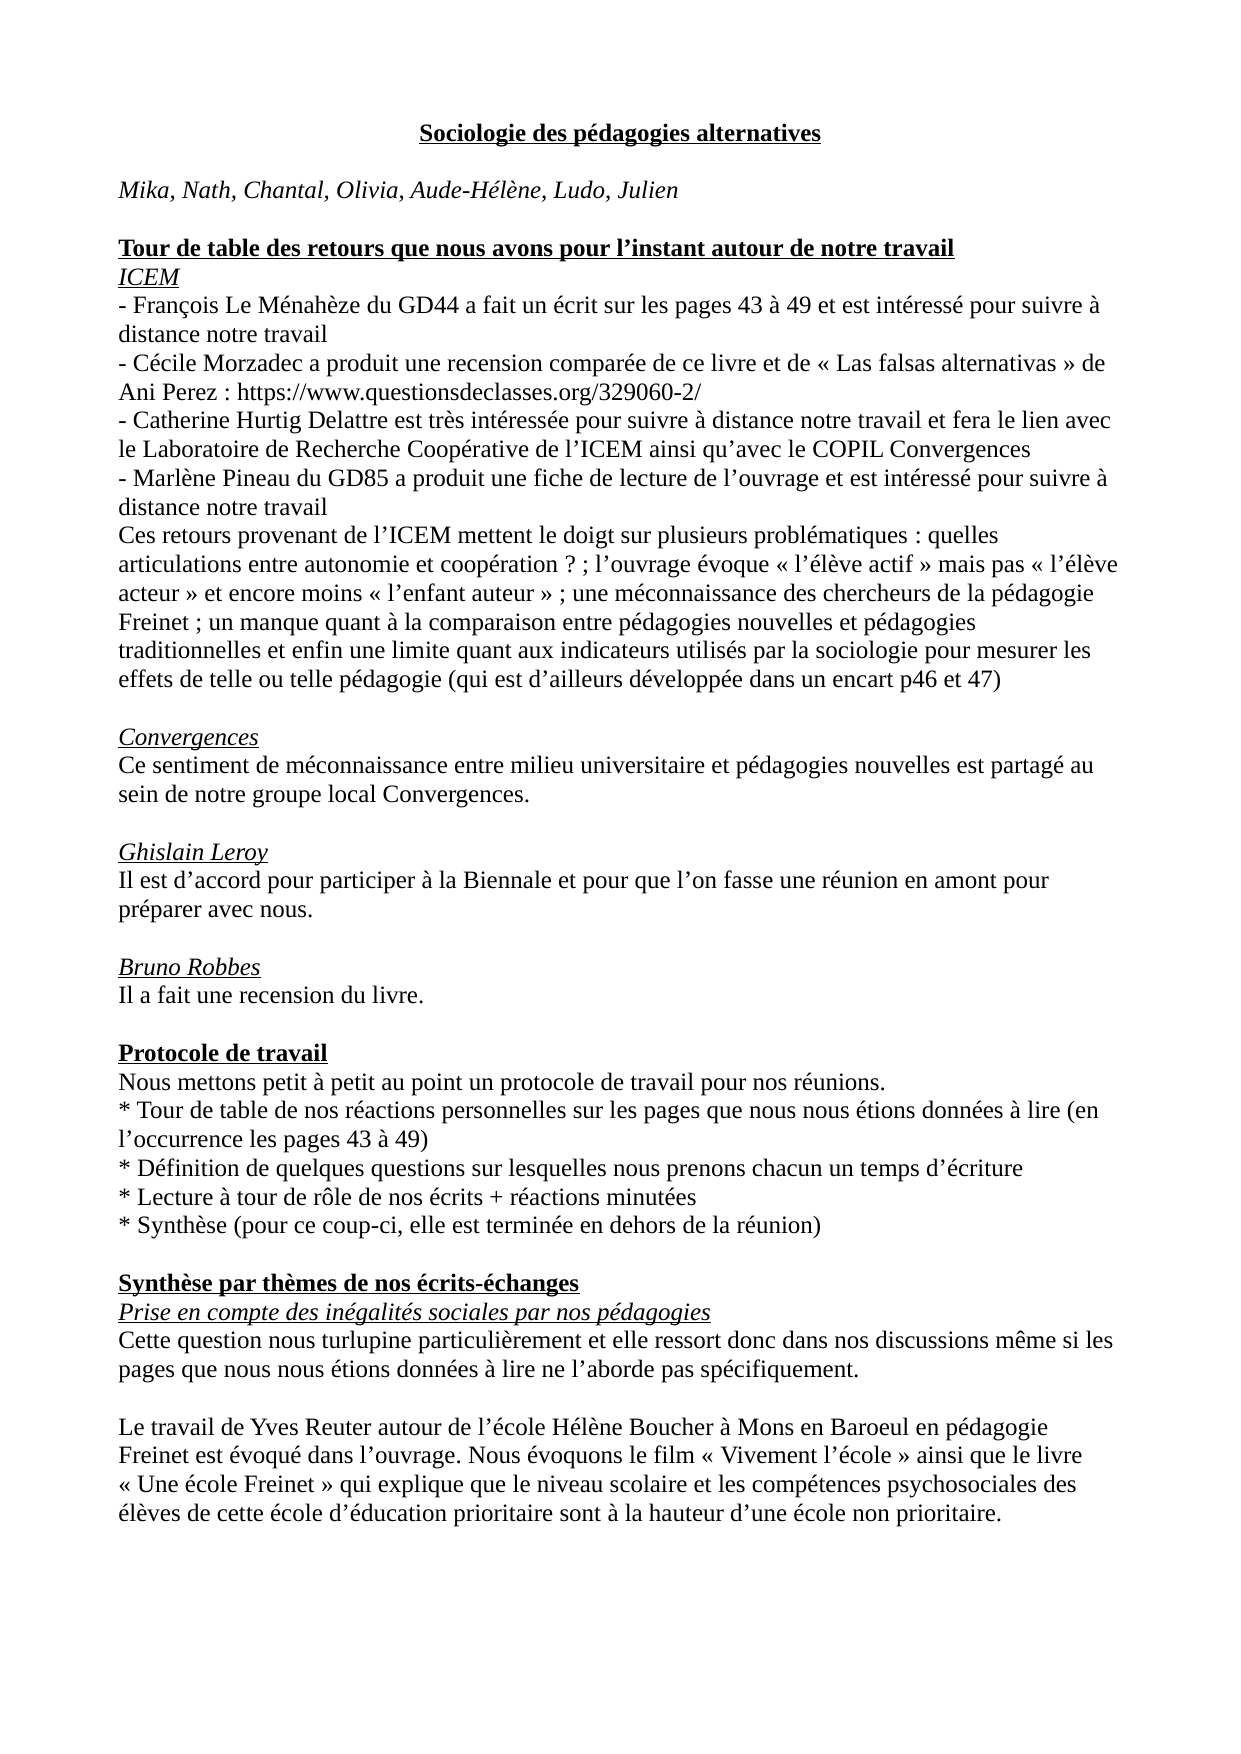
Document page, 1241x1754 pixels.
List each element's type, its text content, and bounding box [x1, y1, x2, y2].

text Cette question nous turlupine particulièrement et elle ressort donc dans nos discussions même si les pages que nous nous étions données à lire ne l’aborde pas spécifiquement. [118, 1326, 1122, 1383]
text Il a fait une recension du livre. [118, 981, 1122, 1009]
text Convergences [118, 722, 1122, 751]
text Bruno Robbes [118, 952, 1122, 981]
text - François Le Ménahèze du GD44 a fait un écrit sur les pages 43 à 49 et est intéressé pour suivre à distance notre travail [118, 291, 1122, 348]
text Ces retours provenant de l’ICEM mettent le doigt sur plusieurs problématiques : quelles articulations entre autonomie et coopération ? ; l’ouvrage évoque « l’élève actif » mais pas « l’élève acteur » et encore moins « l’enfant auteur » ; une méconnaissance des chercheurs de la pédagogie Freinet ; un manque quant à la comparaison entre pédagogies nouvelles et pédagogies traditionnelles et enfin une limite quant aux indicateurs utilisés par la sociologie pour mesurer les effets de telle ou telle pédagogie (qui est d’ailleurs développée dans un encart p46 et 47) [118, 521, 1122, 693]
text Synthèse par thèmes de nos écrits-échanges [118, 1268, 1122, 1297]
text Ce sentiment de méconnaissance entre milieu universitaire et pédagogies nouvelles est partagé au sein de notre groupe local Convergences. [118, 751, 1122, 808]
text ICEM [118, 262, 1122, 291]
text Nous mettons petit à petit au point un protocole de travail pour nos réunions. [118, 1067, 1122, 1096]
text Mika, Nath, Chantal, Olivia, Aude-Hélène, Ludo, Julien [118, 176, 1122, 204]
text - Marlène Pineau du GD85 a produit une fiche de lecture de l’ouvrage et est intéressé pour suivre à distance notre travail [118, 463, 1122, 521]
text Prise en compte des inégalités sociales par nos pédagogies [118, 1297, 1122, 1326]
text Le travail de Yves Reuter autour de l’école Hélène Boucher à Mons en Baroeul en pédagogie Freinet est évoqué dans l’ouvrage. Nous évoquons le film « Vivement l’école » ainsi que le livre « Une école Freinet » qui explique que le niveau scolaire et les compétences psychosociales des élèves de cette école d’éducation prioritaire sont à la hauteur d’une école non prioritaire. [118, 1412, 1122, 1527]
text Tour de table des retours que nous avons pour l’instant autour de notre travail [118, 233, 1122, 262]
text Ghislain Leroy [118, 837, 1122, 866]
text * Tour de table de nos réactions personnelles sur les pages que nous nous étions données à lire (en l’occurrence les pages 43 à 49) [118, 1096, 1122, 1153]
text Sociologie des pédagogies alternatives [118, 118, 1122, 147]
text - Catherine Hurtig Delattre est très intéressée pour suivre à distance notre travail et fera le lien avec le Laboratoire de Recherche Coopérative de l’ICEM ainsi qu’avec le COPIL Convergences [118, 406, 1122, 463]
text * Définition de quelques questions sur lesquelles nous prenons chacun un temps d’écriture [118, 1153, 1122, 1182]
text - Cécile Morzadec a produit une recension comparée de ce livre et de « Las falsas alternativas » de Ani Perez : https://www.questionsdeclasses.org/329060-2/ [118, 348, 1122, 406]
text * Synthèse (pour ce coup-ci, elle est terminée en dehors de la réunion) [118, 1211, 1122, 1239]
text Protocole de travail [118, 1038, 1122, 1067]
text * Lecture à tour de rôle de nos écrits + réactions minutées [118, 1182, 1122, 1211]
text Il est d’accord pour participer à la Biennale et pour que l’on fasse une réunion en amont pour préparer avec nous. [118, 866, 1122, 923]
